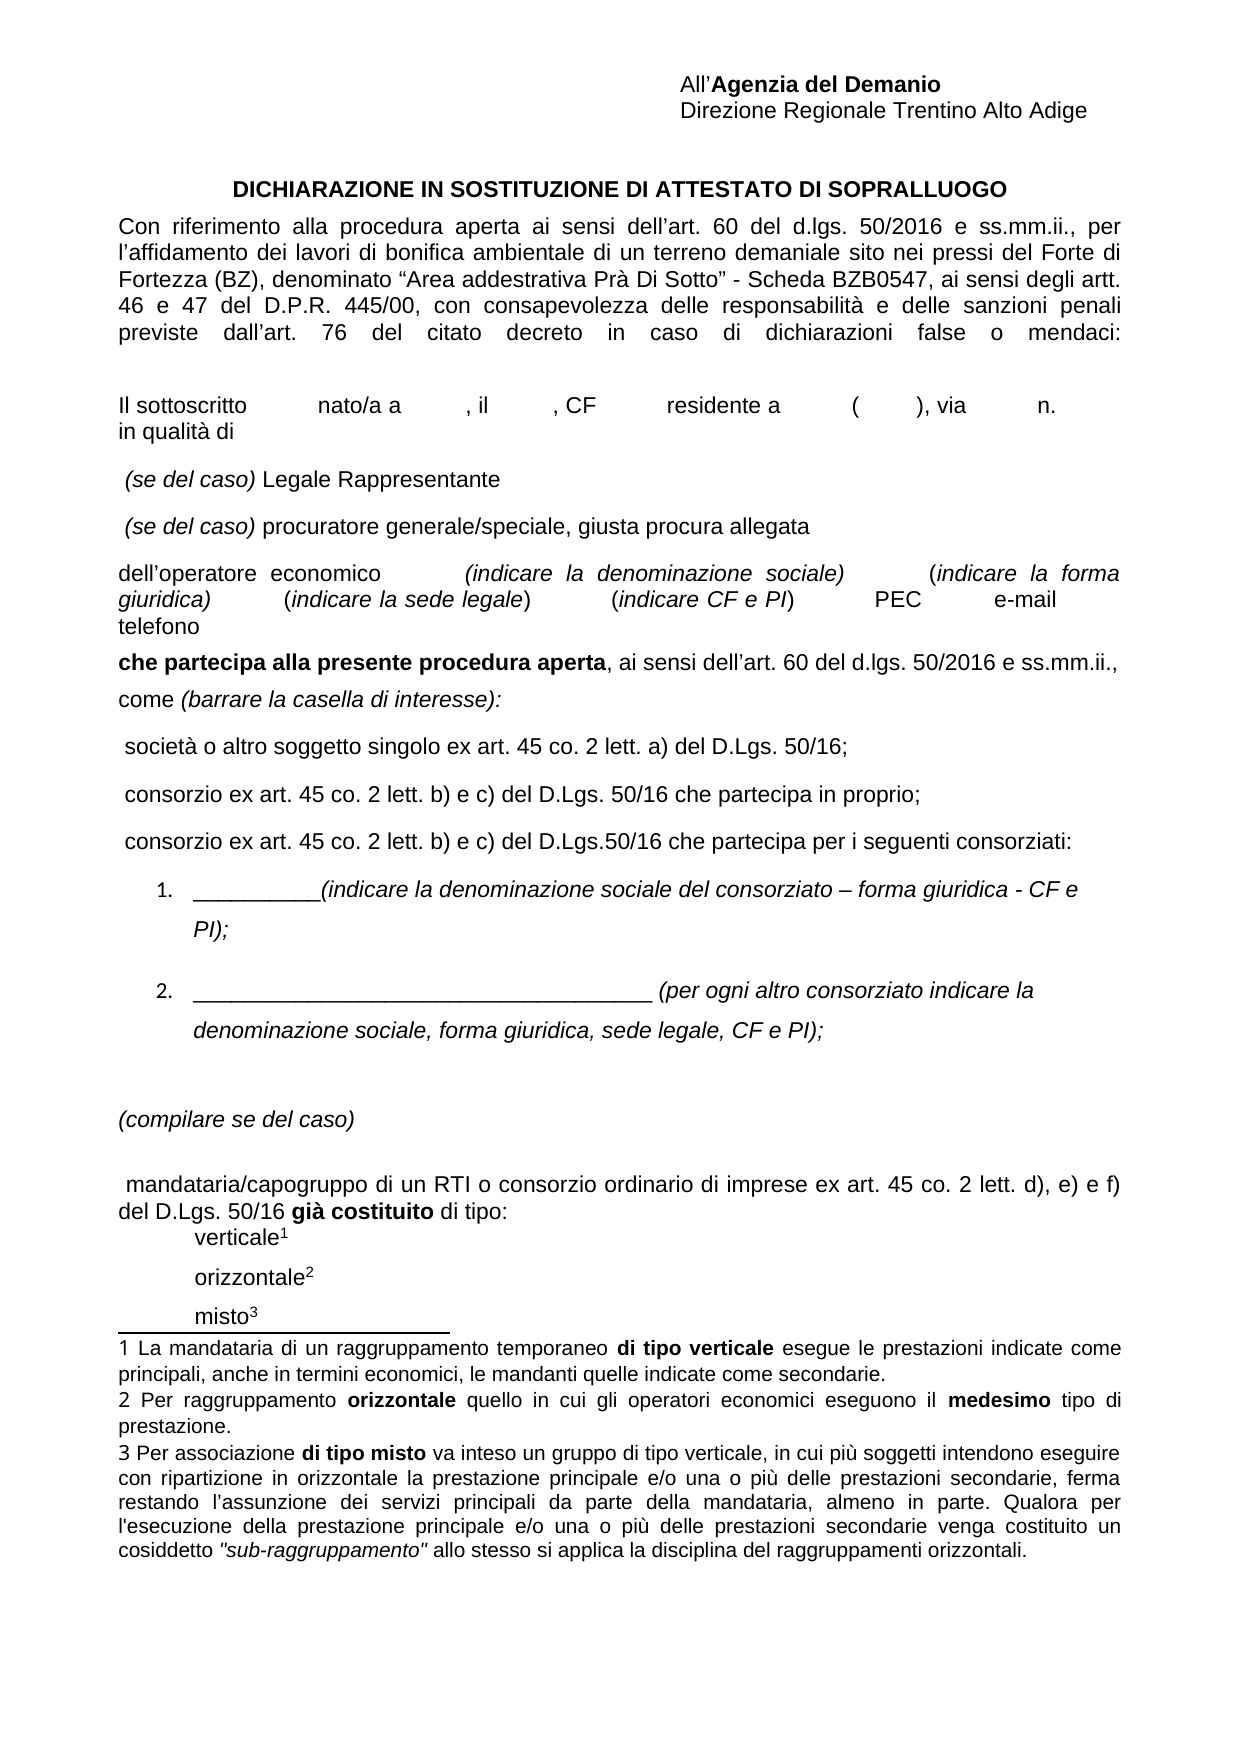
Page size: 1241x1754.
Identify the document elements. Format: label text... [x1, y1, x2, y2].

text verticale [118, 1224, 1122, 1251]
text che partecipa alla presente procedura aperta, ai sensi dell’art. 60 del d.lgs. 50/2016 e ss.mm.ii., [118, 649, 1122, 676]
text DICHIARAZIONE IN SOSTITUZIONE DI ATTESTATO DI SOPRALLUOGO [118, 176, 1122, 203]
text dell’operatore economico (indicare la denominazione sociale) (indicare la forma giuridica) (indicare la sede legale) (indicare CF e PI) PEC e-mail telefono [118, 560, 1122, 639]
text (se del caso) Legale Rappresentante [118, 466, 1122, 492]
text orizzontale [118, 1264, 1122, 1290]
text Per raggruppamento orizzontale quello in cui gli operatori economici eseguono il medesimo tipo di prestazione. [118, 1385, 1122, 1438]
text Direzione Regionale Trentino Alto Adige [680, 97, 1122, 123]
text società o altro soggetto singolo ex art. 45 co. 2 lett. a) del D.Lgs. 50/16; [118, 733, 1122, 760]
list ____________________________________ (per ogni altro consorziato indicare la denominazione sociale, forma giuridica, sede legale, CF e PI); [156, 976, 1122, 1044]
text La mandataria di un raggruppamento temporaneo di tipo verticale esegue le prestazioni indicate come principali, anche in termini economici, le mandanti quelle indicate come secondarie. [118, 1333, 1122, 1385]
text misto [118, 1303, 1122, 1329]
text consorzio ex art. 45 co. 2 lett. b) e c) del D.Lgs. 50/16 che partecipa in proprio; [118, 781, 1122, 807]
text Il sottoscritto nato/a a , il , CF residente a ( ), via n. in qualità di [118, 392, 1122, 445]
text Per associazione di tipo misto va inteso un gruppo di tipo verticale, in cui più soggetti intendono eseguire con ripartizione in orizzontale la prestazione principale e/o una o più delle prestazioni secondarie, ferma restando l’assunzione dei servizi principali da parte della mandataria, almeno in parte. Qualora per l'esecuzione della prestazione principale e/o una o più delle prestazioni secondarie venga costituito un cosiddetto "sub-raggruppamento" allo stesso si applica la disciplina del raggruppamenti orizzontali. [118, 1438, 1122, 1562]
text consorzio ex art. 45 co. 2 lett. b) e c) del D.Lgs.50/16 che partecipa per i seguenti consorziati: [118, 828, 1122, 854]
list __________(indicare la denominazione sociale del consorziato – forma giuridica - CF e PI); [156, 875, 1122, 942]
text mandataria/capogruppo di un RTI o consorzio ordinario di imprese ex art. 45 co. 2 lett. d), e) e f) del D.Lgs. 50/16 già costituito di tipo: [118, 1171, 1122, 1224]
text (compilare se del caso) [118, 1106, 1122, 1133]
text Con riferimento alla procedura aperta ai sensi dell’art. 60 del d.lgs. 50/2016 e ss.mm.ii., per l’affidamento dei lavori di bonifica ambientale di un terreno demaniale sito nei pressi del Forte di Fortezza (BZ), denominato “Area addestrativa Prà Di Sotto” - Scheda BZB0547, ai sensi degli artt. 46 e 47 del D.P.R. 445/00, con consapevolezza delle responsabilità e delle sanzioni penali previste dall’art. 76 del citato decreto in caso di dichiarazioni false o mendaci: [118, 213, 1122, 371]
text All’Agenzia del Demanio [680, 71, 1122, 97]
text come (barrare la casella di interesse): [118, 686, 1122, 712]
text (se del caso) procuratore generale/speciale, giusta procura allegata [118, 513, 1122, 539]
